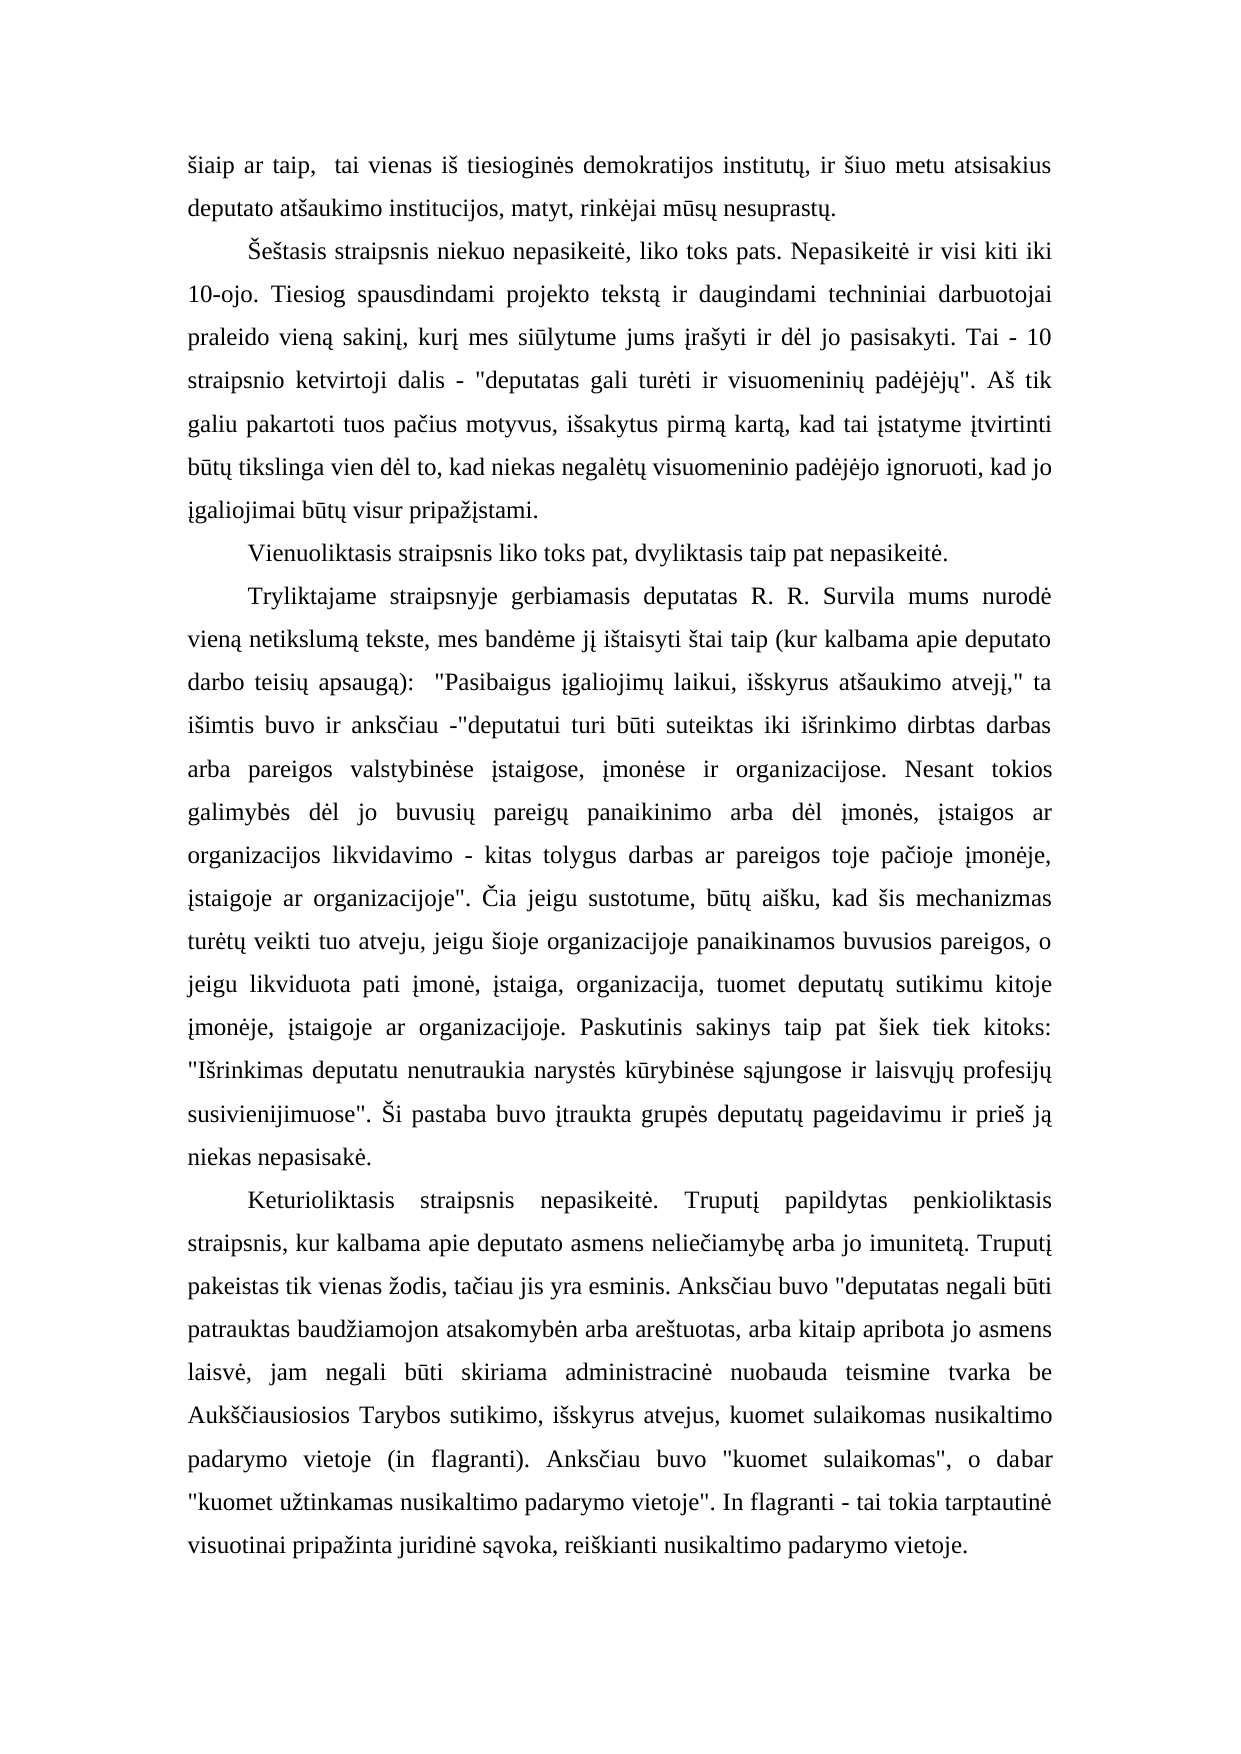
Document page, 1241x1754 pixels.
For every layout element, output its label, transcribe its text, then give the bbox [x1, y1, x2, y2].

text Tryliktajame straipsnyje gerbiamasis deputatas R. R. Survila mums nurodė vieną netikslumą tekste, mes bandėme jį ištaisyti štai taip (kur kalbama apie deputato darbo teisių apsaugą): "Pasibaigus įgaliojimų laikui, išskyrus atšaukimo atvejį," ta išimtis buvo ir anksčiau -"deputatui turi būti suteiktas iki išrinkimo dirbtas darbas arba pareigos valstybinėse įstaigose, įmonėse ir orga­nizacijose. Nesant tokios galimybės dėl jo buvusių pareigų panaikinimo arba dėl įmonės, įstaigos ar organizacijos likvidavimo - kitas tolygus darbas ar pareigos toje pačioje įmonėje, įstaigoje ar organizacijoje". Čia jeigu sustotume, būtų aišku, kad šis mechanizmas turėtų veikti tuo atveju, jeigu šioje organizacijoje panaikinamos buvusios pareigos, o jeigu likviduota pati įmonė, įstaiga, organizacija, tuomet deputatų sutikimu kitoje įmonėje, įstaigoje ar organizacijoje. Paskutinis sakinys taip pat šiek tiek kitoks: "Išrinkimas deputatu nenutraukia narystės kūrybinėse sąjungose ir laisvųjų profesijų susivienijimuose". Ši pastaba buvo įtraukta grupės deputatų pageidavimu ir prieš ją niekas nepasisakė. [187, 581, 1053, 1171]
text Šeštasis straipsnis niekuo nepasikeitė, liko toks pats. Nepa­sikeitė ir visi kiti iki 10-ojo. Tiesiog spausdindami projekto teks­tą ir daugindami techniniai darbuotojai praleido vieną sakinį, ku­rį mes siūlytume jums įrašyti ir dėl jo pasisakyti. Tai - 10 straipsnio ketvirtoji dalis - "deputatas gali turėti ir visuomeninių padėjėjų". Aš tik galiu pakartoti tuos pačius motyvus, išsakytus pir­mą kartą, kad tai įstatyme įtvirtinti būtų tikslinga vien dėl to, kad niekas negalėtų visuomeninio padėjėjo ignoruoti, kad jo įgaliojimai būtų visur pripažįstami. [187, 236, 1053, 524]
text Keturioliktasis straipsnis nepasikeitė. Truputį papildytas penkioliktasis straipsnis, kur kalbama apie deputato asmens neliečiamybę arba jo imunitetą. Truputį pakeistas tik vienas žodis, tačiau jis yra esminis. Anksčiau buvo "deputatas negali būti patrauktas baudžiamojon atsakomybėn arba areštuotas, arba kitaip apribota jo asmens laisvė, jam negali būti skiriama administracinė nuobauda teismine tvarka be Aukščiausiosios Tarybos suti­kimo, išskyrus atvejus, kuomet sulaikomas nusikaltimo padarymo vietoje (in flagranti). Anksčiau buvo "kuomet sulaikomas", o da­bar "kuomet užtinkamas nusikaltimo padarymo vietoje". In flagranti - tai tokia tarptautinė visuotinai pripažinta juridinė są­voka, reiškianti nusikaltimo padarymo vietoje. [187, 1185, 1053, 1559]
text Vienuoliktasis straipsnis liko toks pat, dvyliktasis taip pat nepasikeitė. [187, 538, 1053, 567]
text šiaip ar taip, tai vienas iš tiesioginės demokratijos institutų, ir šiuo metu atsisakius deputato atšaukimo institucijos, matyt, rinkėjai mūsų nesuprastų. [187, 150, 1053, 222]
